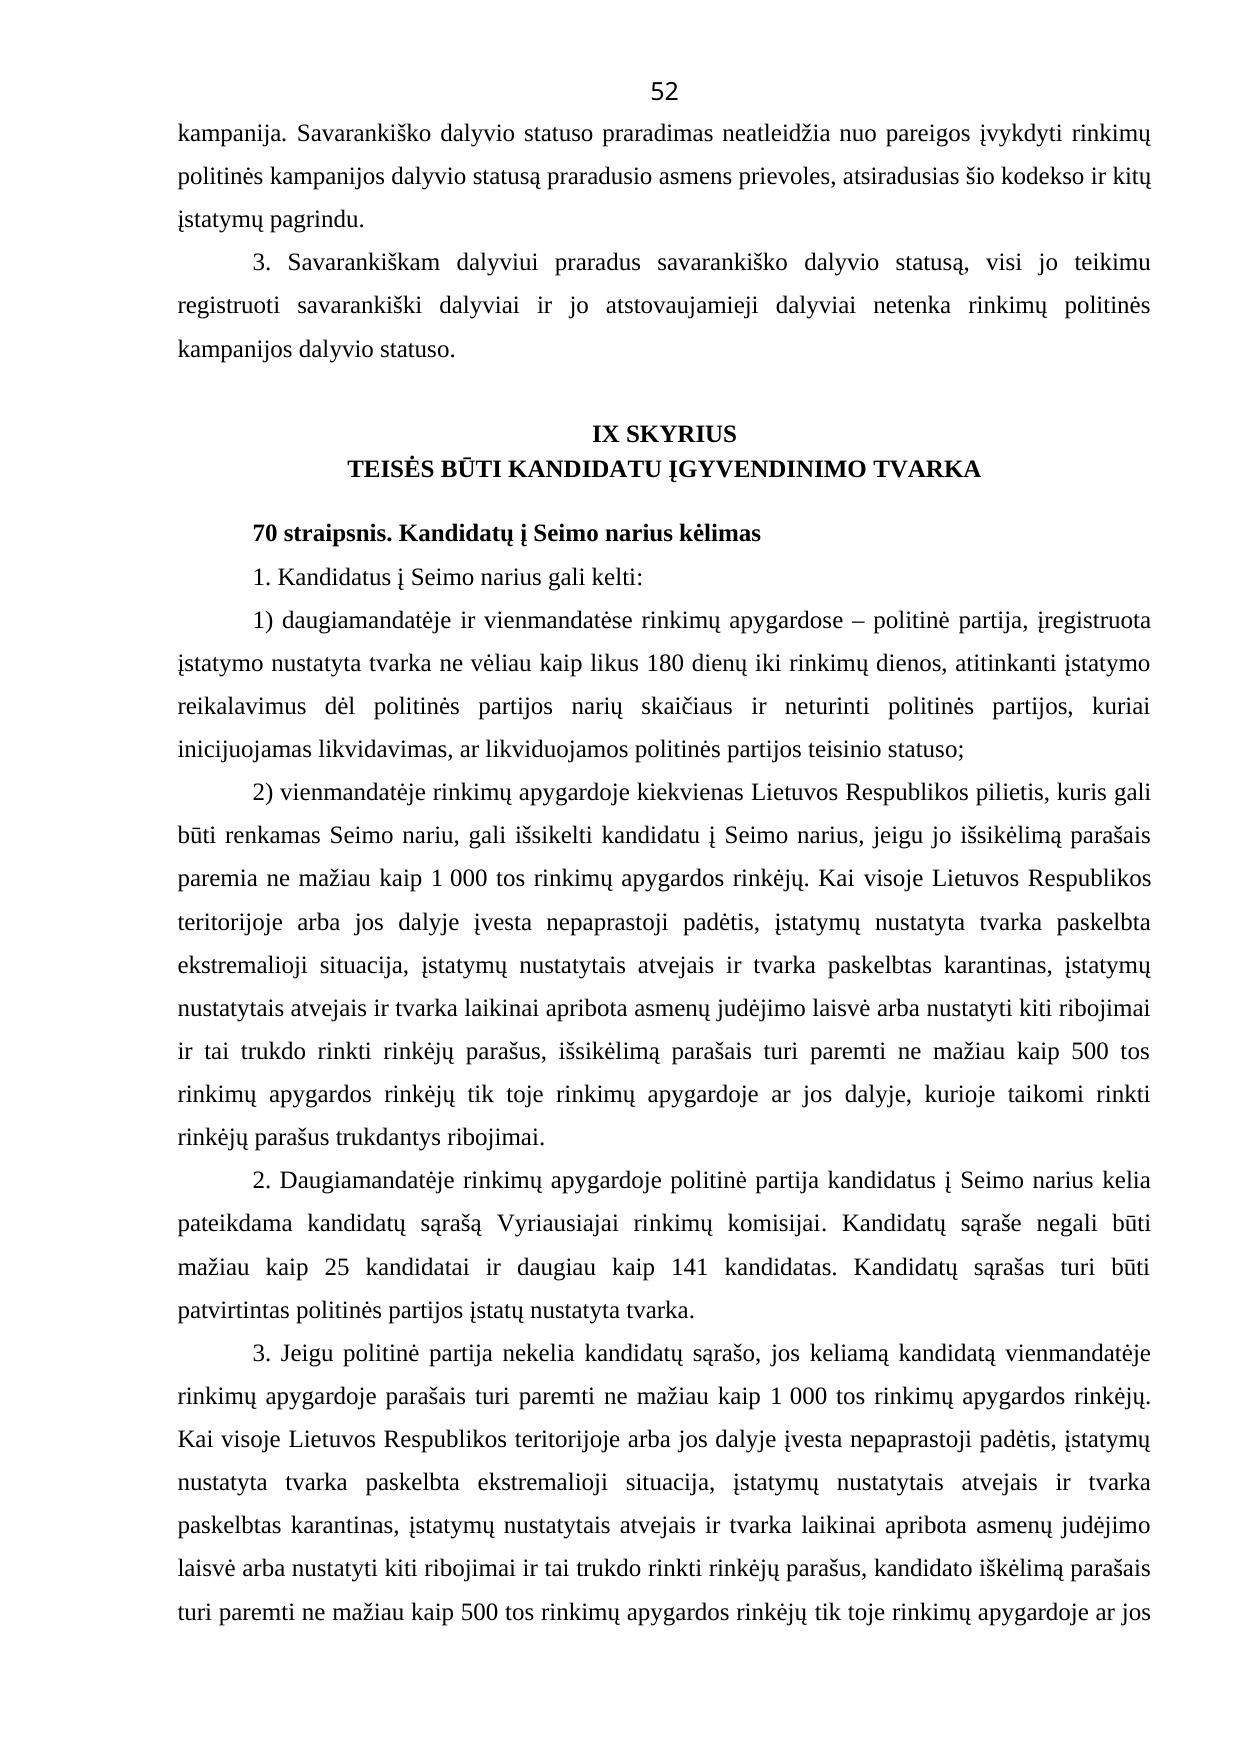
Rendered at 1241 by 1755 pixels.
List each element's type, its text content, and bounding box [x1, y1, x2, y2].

text 2. Daugiamandatėje rinkimų apygardoje politinė partija kandidatus į Seimo narius kelia pateikdama kandidatų sąrašą Vyriausiajai rinkimų komisijai. Kandidatų sąraše negali būti mažiau kaip 25 kandidatai ir daugiau kaip 141 kandidatas. Kandidatų sąrašas turi būti patvirtintas politinės partijos įstatų nustatyta tvarka. [177, 1165, 1152, 1323]
text 70 straipsnis. Kandidatų į Seimo narius kėlimas [177, 518, 1152, 547]
text TEISĖS BŪTI KANDIDATU ĮGYVENDINIMO TVARKA [177, 448, 1152, 483]
text IX SKYRIUS [177, 412, 1152, 448]
text 2) vienmandatėje rinkimų apygardoje kiekvienas Lietuvos Respublikos pilietis, kuris gali būti renkamas Seimo nariu, gali išsikelti kandidatu į Seimo narius, jeigu jo išsikėlimą parašais paremia ne mažiau kaip 1 000 tos rinkimų apygardos rinkėjų. Kai visoje Lietuvos Respublikos teritorijoje arba jos dalyje įvesta nepaprastoji padėtis, įstatymų nustatyta tvarka paskelbta ekstremalioji situacija, įstatymų nustatytais atvejais ir tvarka paskelbtas karantinas, įstatymų nustatytais atvejais ir tvarka laikinai apribota asmenų judėjimo laisvė arba nustatyti kiti ribojimai ir tai trukdo rinkti rinkėjų parašus, išsikėlimą parašais turi paremti ne mažiau kaip 500 tos rinkimų apygardos rinkėjų tik toje rinkimų apygardoje ar jos dalyje, kurioje taikomi rinkti rinkėjų parašus trukdantys ribojimai. [177, 777, 1152, 1151]
text 1. Kandidatus į Seimo narius gali kelti: [177, 562, 1152, 590]
text 1) daugiamandatėje ir vienmandatėse rinkimų apygardose – politinė partija, įregistruota įstatymo nustatyta tvarka ne vėliau kaip likus 180 dienų iki rinkimų dienos, atitinkanti įstatymo reikalavimus dėl politinės partijos narių skaičiaus ir neturinti politinės partijos, kuriai inicijuojamas likvidavimas, ar likviduojamos politinės partijos teisinio statuso; [177, 605, 1152, 763]
text kampanija. Savarankiško dalyvio statuso praradimas neatleidžia nuo pareigos įvykdyti rinkimų politinės kampanijos dalyvio statusą praradusio asmens prievoles, atsiradusias šio kodekso ir kitų įstatymų pagrindu. [177, 118, 1152, 233]
text 3. Jeigu politinė partija nekelia kandidatų sąrašo, jos keliamą kandidatą vienmandatėje rinkimų apygardoje parašais turi paremti ne mažiau kaip 1 000 tos rinkimų apygardos rinkėjų. Kai visoje Lietuvos Respublikos teritorijoje arba jos dalyje įvesta nepaprastoji padėtis, įstatymų nustatyta tvarka paskelbta ekstremalioji situacija, įstatymų nustatytais atvejais ir tvarka paskelbtas karantinas, įstatymų nustatytais atvejais ir tvarka laikinai apribota asmenų judėjimo laisvė arba nustatyti kiti ribojimai ir tai trukdo rinkti rinkėjų parašus, kandidato iškėlimą parašais turi paremti ne mažiau kaip 500 tos rinkimų apygardos rinkėjų tik toje rinkimų apygardoje ar jos [177, 1338, 1152, 1625]
text 3. Savarankiškam dalyviui praradus savarankiško dalyvio statusą, visi jo teikimu registruoti savarankiški dalyviai ir jo atstovaujamieji dalyviai netenka rinkimų politinės kampanijos dalyvio statuso. [177, 247, 1152, 362]
